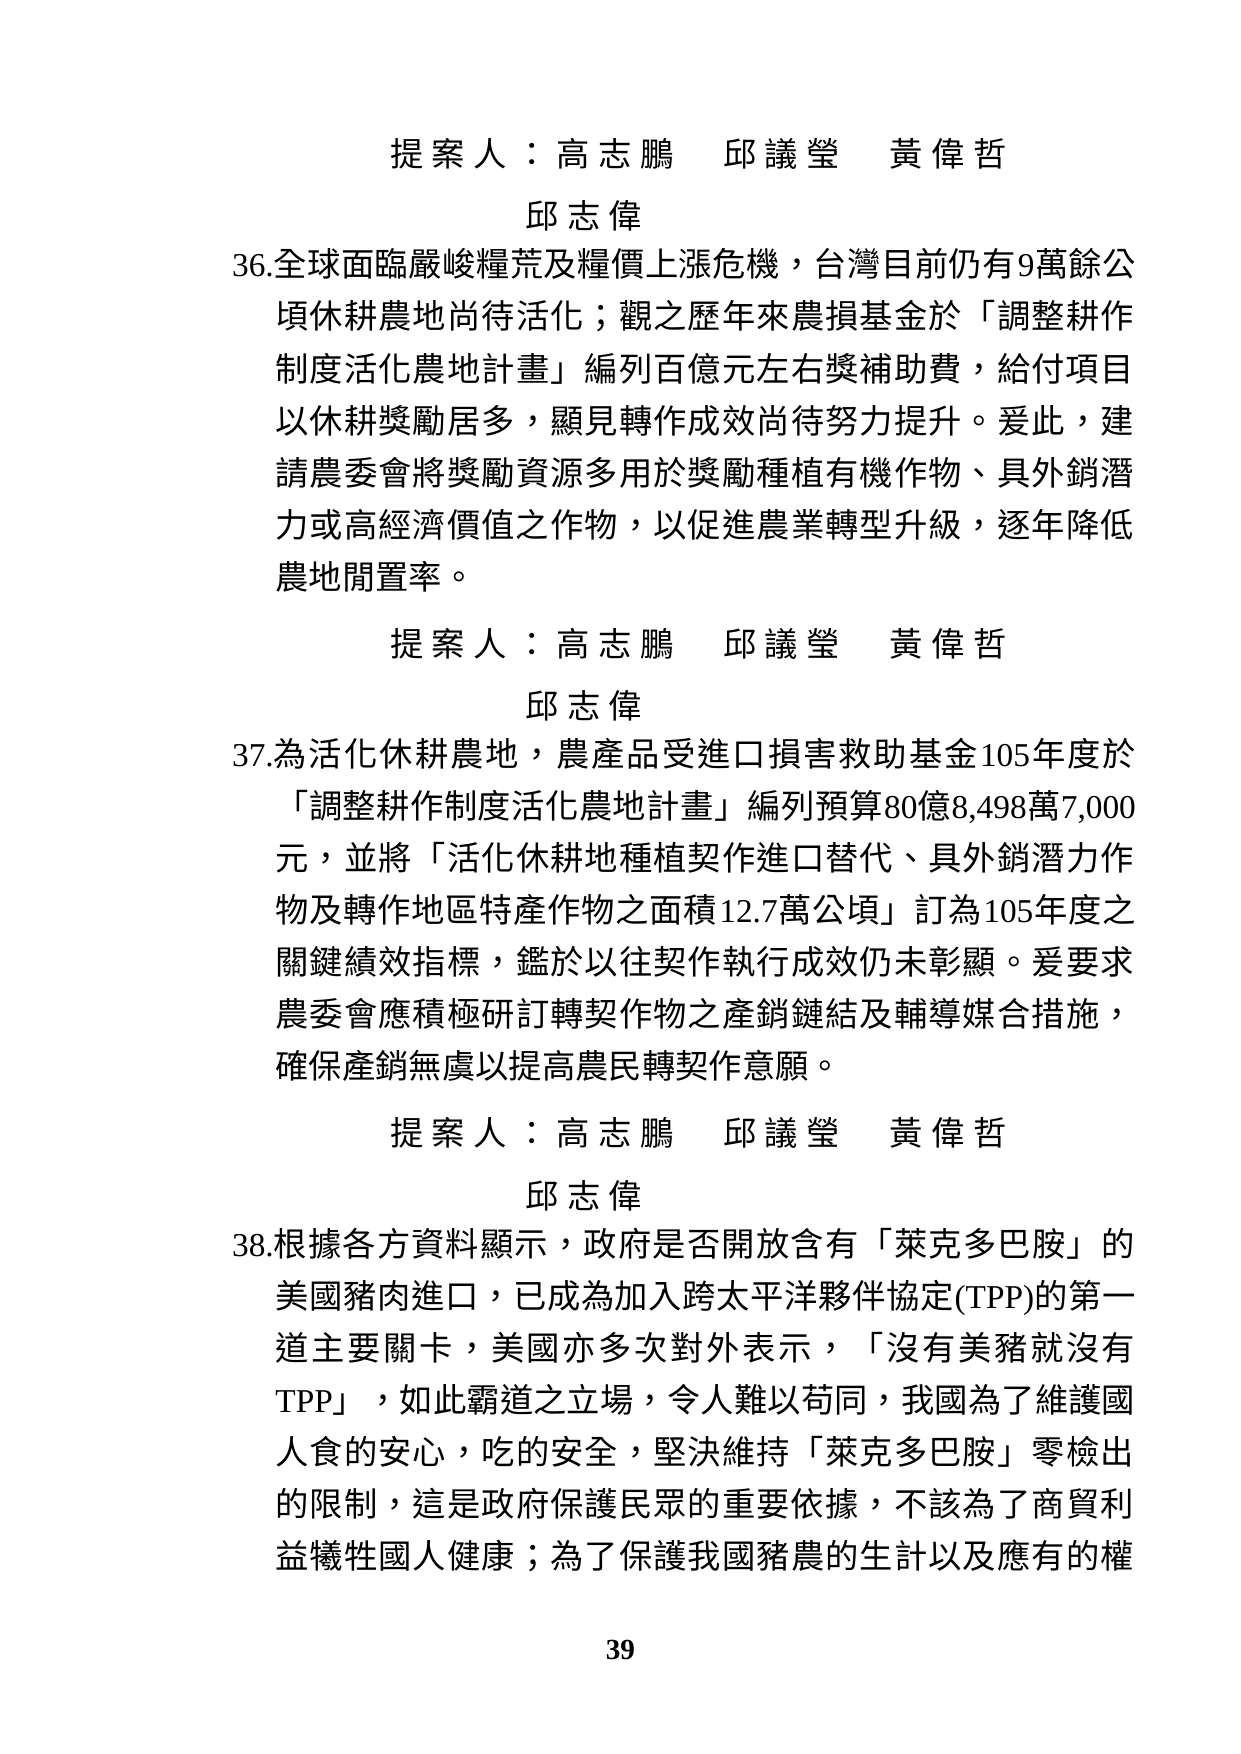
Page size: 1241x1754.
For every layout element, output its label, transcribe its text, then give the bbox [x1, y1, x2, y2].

text 提案人：高志鵬 邱議瑩 黃偉哲 邱志偉 [381, 1089, 1032, 1214]
list 為活化休耕農地，農產品受進口損害救助基金105年度於「調整耕作制度活化農地計畫」編列預算80億8,498萬7,000元，並將「活化休耕地種植契作進口替代、具外銷潛力作物及轉作地區特產作物之面積12.7萬公頃」訂為105年度之關鍵績效指標，鑑於以往契作執行成效仍未彰顯。爰要求農委會應積極研訂轉契作物之產銷鏈結及輔導媒合措施，確保產銷無虞以提高農民轉契作意願。 [232, 725, 1136, 1089]
list 全球面臨嚴峻糧荒及糧價上漲危機，台灣目前仍有9萬餘公頃休耕農地尚待活化；觀之歷年來農損基金於「調整耕作制度活化農地計畫」編列百億元左右獎補助費，給付項目以休耕獎勵居多，顯見轉作成效尚待努力提升。爰此，建請農委會將獎勵資源多用於獎勵種植有機作物、具外銷潛力或高經濟價值之作物，以促進農業轉型升級，逐年降低農地閒置率。 [232, 235, 1136, 600]
text 提案人：高志鵬 邱議瑩 黃偉哲 邱志偉 [381, 110, 1032, 235]
text 提案人：高志鵬 邱議瑩 黃偉哲 邱志偉 [381, 600, 1032, 725]
list 根據各方資料顯示，政府是否開放含有「萊克多巴胺」的美國豬肉進口，已成為加入跨太平洋夥伴協定(TPP)的第一道主要關卡，美國亦多次對外表示，「沒有美豬就沒有TPP」，如此霸道之立場，令人難以苟同，我國為了維護國人食的安心，吃的安全，堅決維持「萊克多巴胺」零檢出的限制，這是政府保護民眾的重要依據，不該為了商貿利益犧牲國人健康；為了保護我國豬農的生計以及應有的權 [232, 1214, 1136, 1579]
